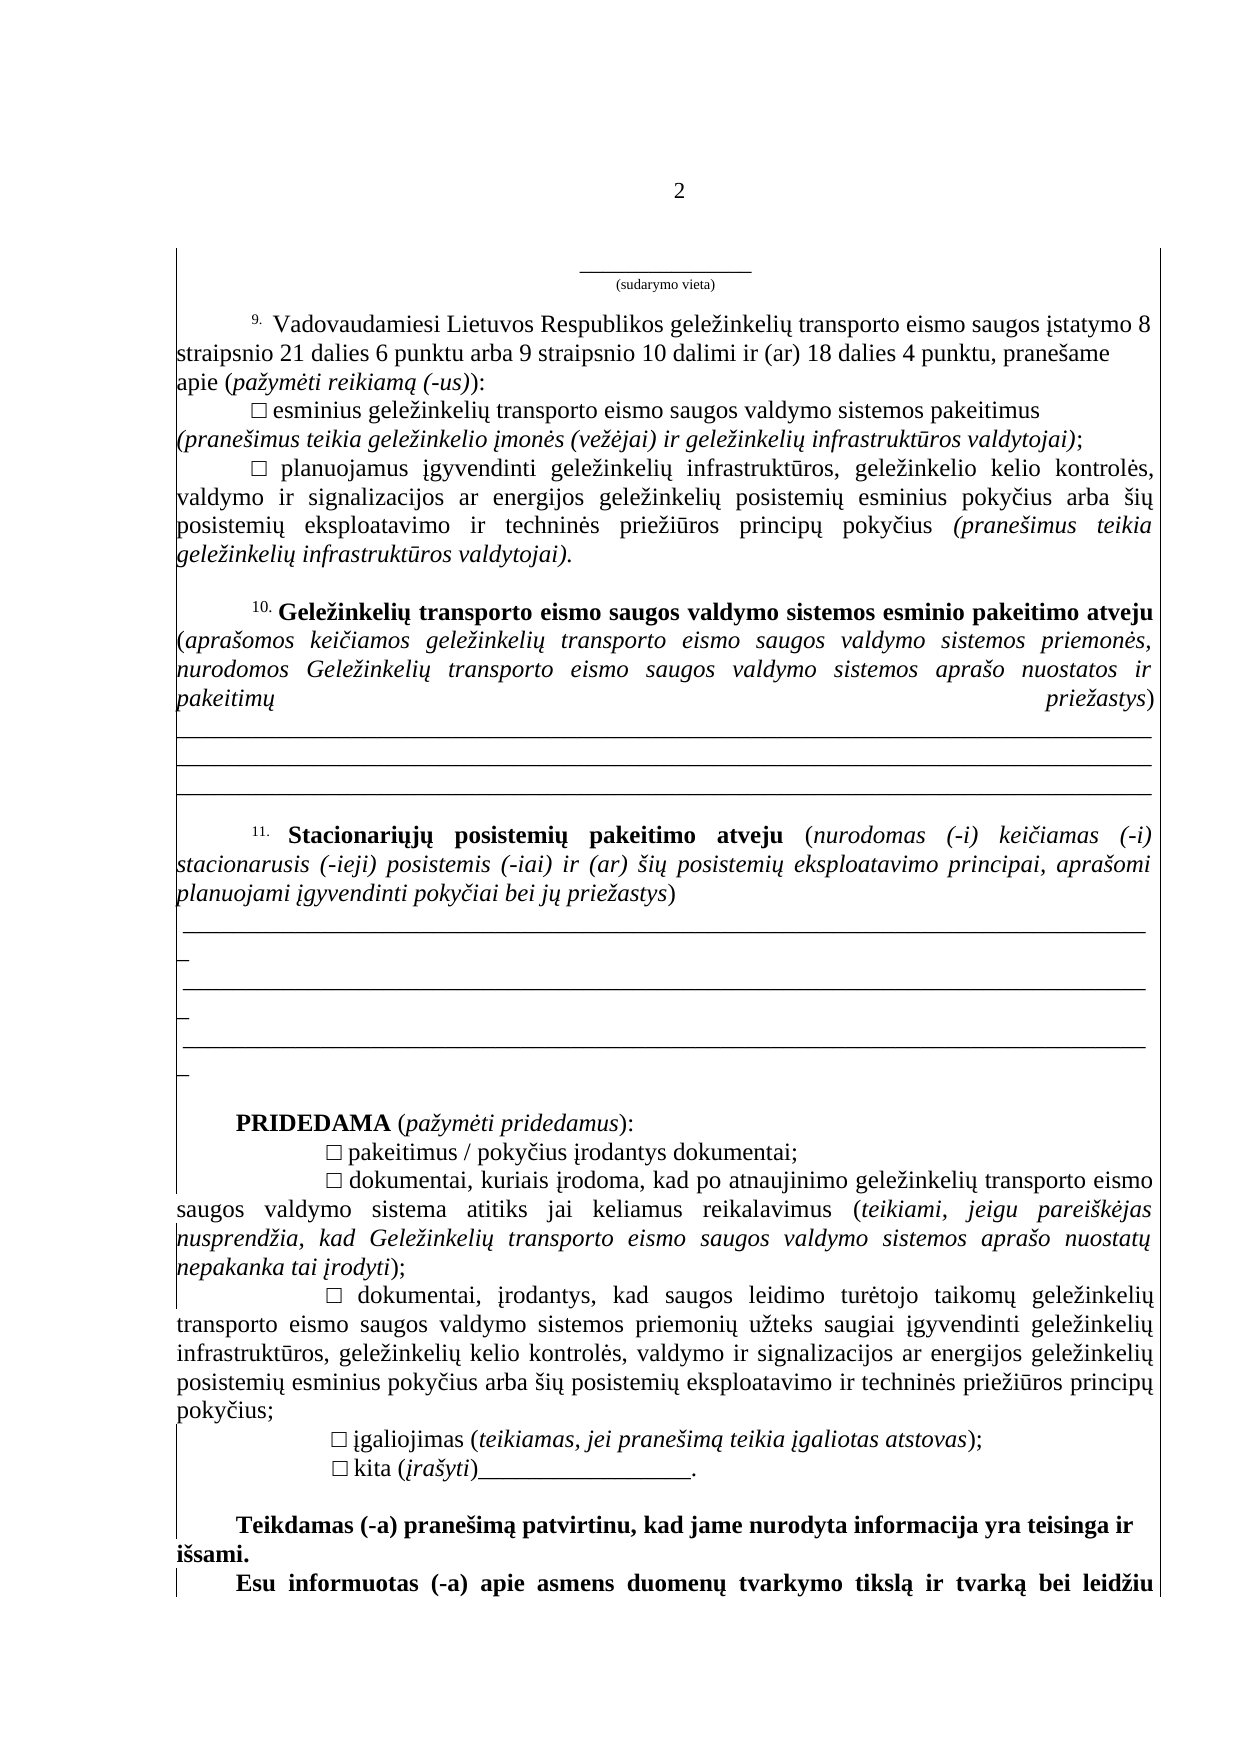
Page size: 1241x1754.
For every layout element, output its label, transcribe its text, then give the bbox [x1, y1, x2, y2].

table_cell 9. Vadovaudamiesi Lietuvos Respublikos geležinkelių transporto eismo saugos įstatymo 8 straipsnio 21 dalies 6 punktu arba 9 straipsnio 10 dalimi ir (ar) 18 dalies 4 punktu, pranešame apie (pažymėti reikiamą (-us)): □ esminius geležinkelių transporto eismo saugos valdymo sistemos pakeitimus (pranešimus teikia geležinkelio įmonės (vežėjai) ir geležinkelių infrastruktūros valdytojai); □ planuojamus įgyvendinti geležinkelių infrastruktūros, geležinkelio kelio kontrolės, valdymo ir signalizacijos ar energijos geležinkelių posistemių esminius pokyčius arba šių posistemių eksploatavimo ir techninės priežiūros principų pokyčius (pranešimus teikia geležinkelių infrastruktūros valdytojai). 10. Geležinkelių transporto eismo saugos valdymo sistemos esminio pakeitimo atveju (aprašomos keičiamos geležinkelių transporto eismo saugos valdymo sistemos priemonės, nurodomos Geležinkelių transporto eismo saugos valdymo sistemos aprašo nuostatos ir pakeitimų priežastys) ______________________________________________________________________________ ______________________________________________________________________________ ______________________________________________________________________________ 11. Stacionariųjų posistemių pakeitimo atveju (nurodomas (-i) keičiamas (-i) stacionarusis (-ieji) posistemis (-iai) ir (ar) šių posistemių eksploatavimo principai, aprašomi planuojami įgyvendinti pokyčiai bei jų priežastys) ______________________________________________________________________________ ______________________________________________________________________________ ______________________________________________________________________________ PRIDEDAMA (pažymėti pridedamus): □ pakeitimus / pokyčius įrodantys dokumentai; □ dokumentai, kuriais įrodoma, kad po atnaujinimo geležinkelių transporto eismo saugos valdymo sistema atitiks jai keliamus reikalavimus (teikiami, jeigu pareiškėjas nusprendžia, kad Geležinkelių transporto eismo saugos valdymo sistemos aprašo nuostatų nepakanka tai įrodyti); □ dokumentai, įrodantys, kad saugos leidimo turėtojo taikomų geležinkelių transporto eismo saugos valdymo sistemos priemonių užteks saugiai įgyvendinti geležinkelių infrastruktūros, geležinkelių kelio kontrolės, valdymo ir signalizacijos ar energijos geležinkelių posistemių esminius pokyčius arba šių posistemių eksploatavimo ir techninės priežiūros principų pokyčius; □ įgaliojimas (teikiamas, jei pranešimą teikia įgaliotas atstovas); □ kita (įrašyti)_________________. Teikdamas (-a) pranešimą patvirtinu, kad jame nurodyta informacija yra teisinga ir išsami. Esu informuotas (-a) apie asmens duomenų tvarkymo tikslą ir tvarką bei leidžiu [177, 309, 1160, 1597]
table_cell [1219, 309, 1234, 1597]
table_cell [1215, 309, 1219, 1597]
table_cell [1199, 309, 1214, 1597]
table_cell [1234, 248, 1239, 309]
table_cell [1219, 248, 1234, 309]
table_cell [1168, 309, 1199, 1597]
table_cell [1161, 309, 1167, 1597]
table_cell [1161, 248, 1167, 309]
table_cell [1234, 309, 1239, 1597]
table_cell [1168, 248, 1199, 309]
table_cell [1199, 248, 1214, 309]
table_cell [1215, 248, 1219, 309]
table_cell _______________ (sudarymo vieta) [177, 248, 1160, 309]
